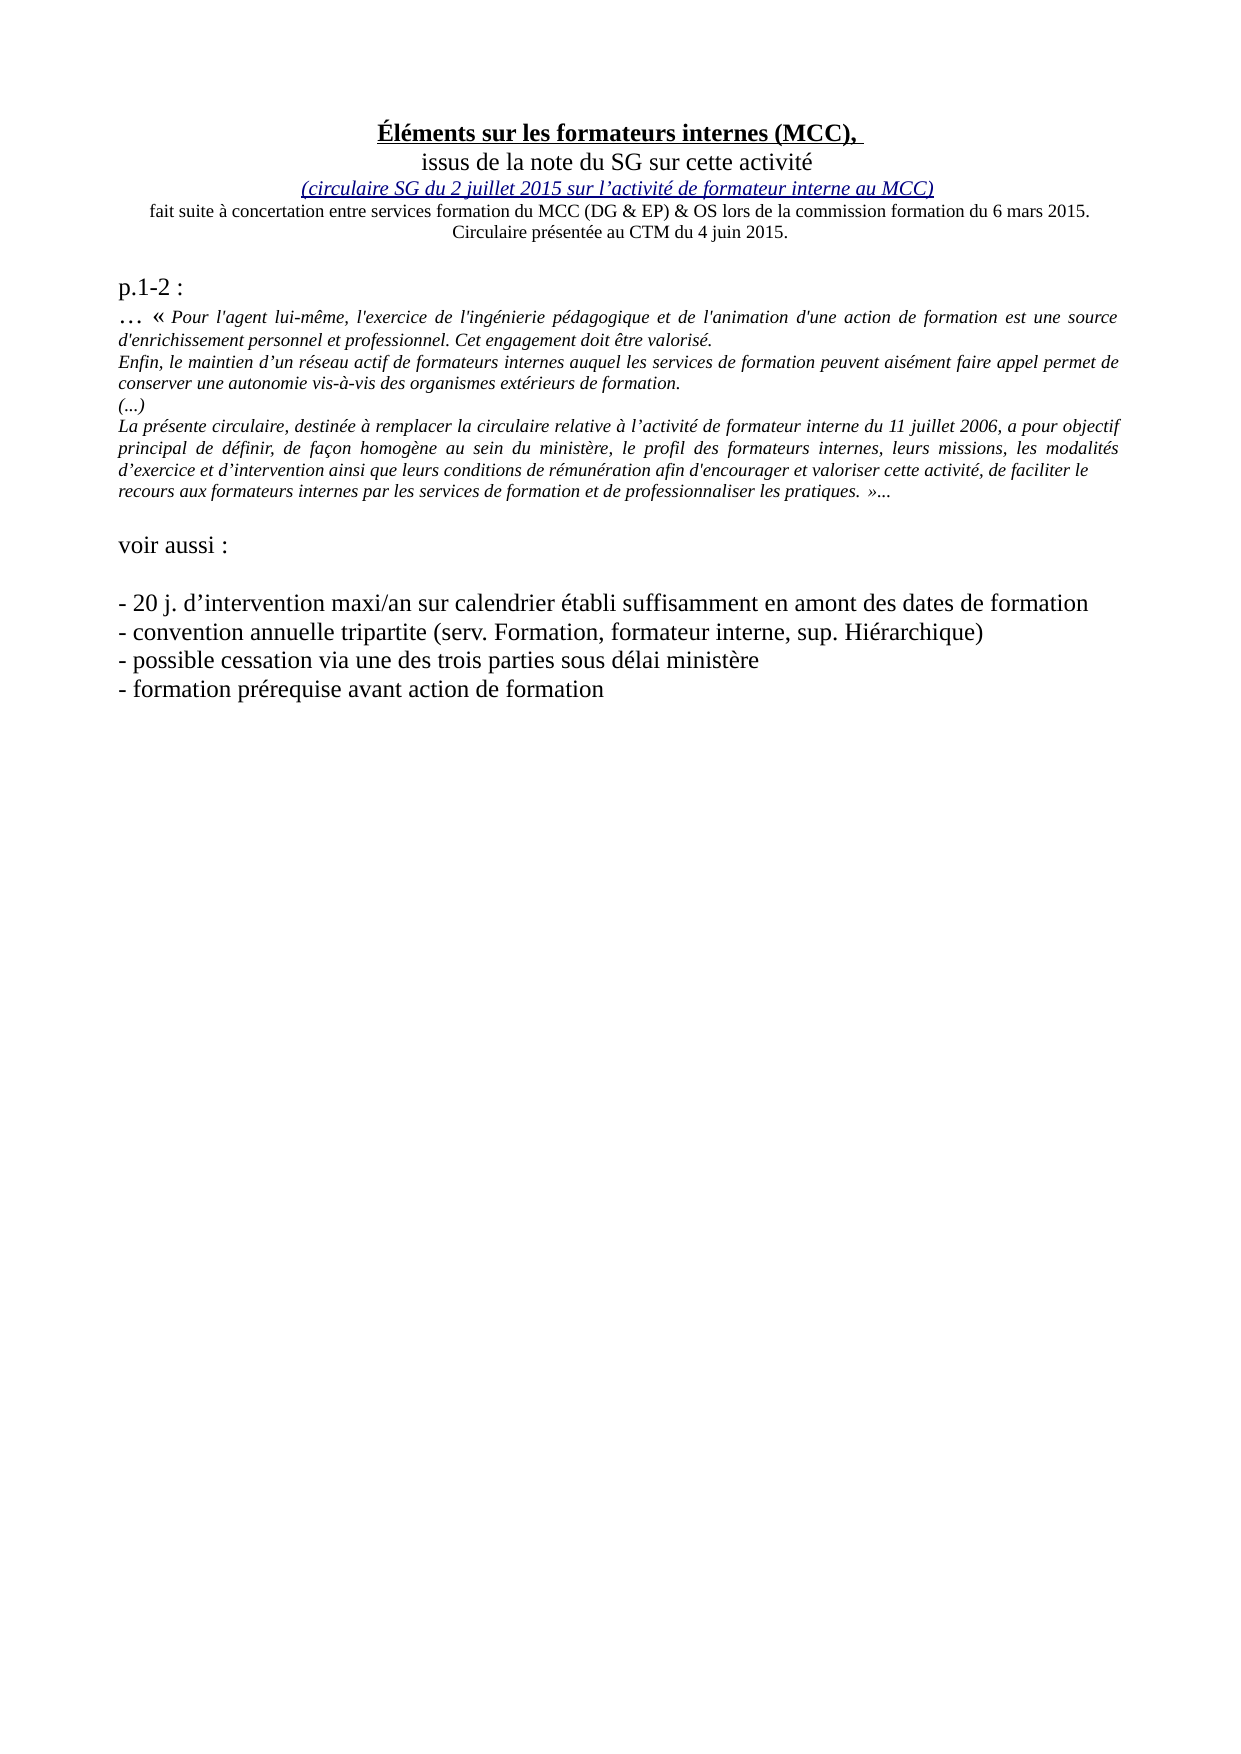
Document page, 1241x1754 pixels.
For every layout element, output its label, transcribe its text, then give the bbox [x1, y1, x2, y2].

text Enfin, le maintien d’un réseau actif de formateurs internes auquel les services de formation peuvent aisément faire appel permet de conserver une autonomie vis-à-vis des organismes extérieurs de formation. [118, 351, 1122, 394]
text Éléments sur les formateurs internes (MCC), issus de la note du SG sur cette activité (circulaire SG du 2 juillet 2015 sur l’activité de formateur interne au MCC) fait suite à concertation entre services formation du MCC (DG & EP) & OS lors de la commission formation du 6 mars 2015. Circulaire présentée au CTM du 4 juin 2015. [118, 118, 1122, 243]
text voir aussi : [118, 530, 1122, 559]
text - formation prérequise avant action de formation [118, 674, 1122, 703]
text La présente circulaire, destinée à remplacer la circulaire relative à l’activité de formateur interne du 11 juillet 2006, a pour objectif principal de définir, de façon homogène au sein du ministère, le profil des formateurs internes, leurs missions, les modalités d’exercice et d’intervention ainsi que leurs conditions de rémunération afin d'encourager et valoriser cette activité, de faciliter le [118, 415, 1122, 480]
text - possible cessation via une des trois parties sous délai ministère [118, 645, 1122, 674]
text - 20 j. d’intervention maxi/an sur calendrier établi suffisamment en amont des dates de formation [118, 588, 1122, 617]
text p.1-2 : … « Pour l'agent lui-même, l'exercice de l'ingénierie pédagogique et de l'animation d'une action de formation est une source d'enrichissement personnel et professionnel. Cet engagement doit être valorisé. [118, 272, 1122, 351]
text recours aux formateurs internes par les services de formation et de professionnaliser les pratiques. »... [118, 480, 1122, 502]
text (...) [118, 394, 1122, 415]
text - convention annuelle tripartite (serv. Formation, formateur interne, sup. Hiérarchique) [118, 617, 1122, 645]
